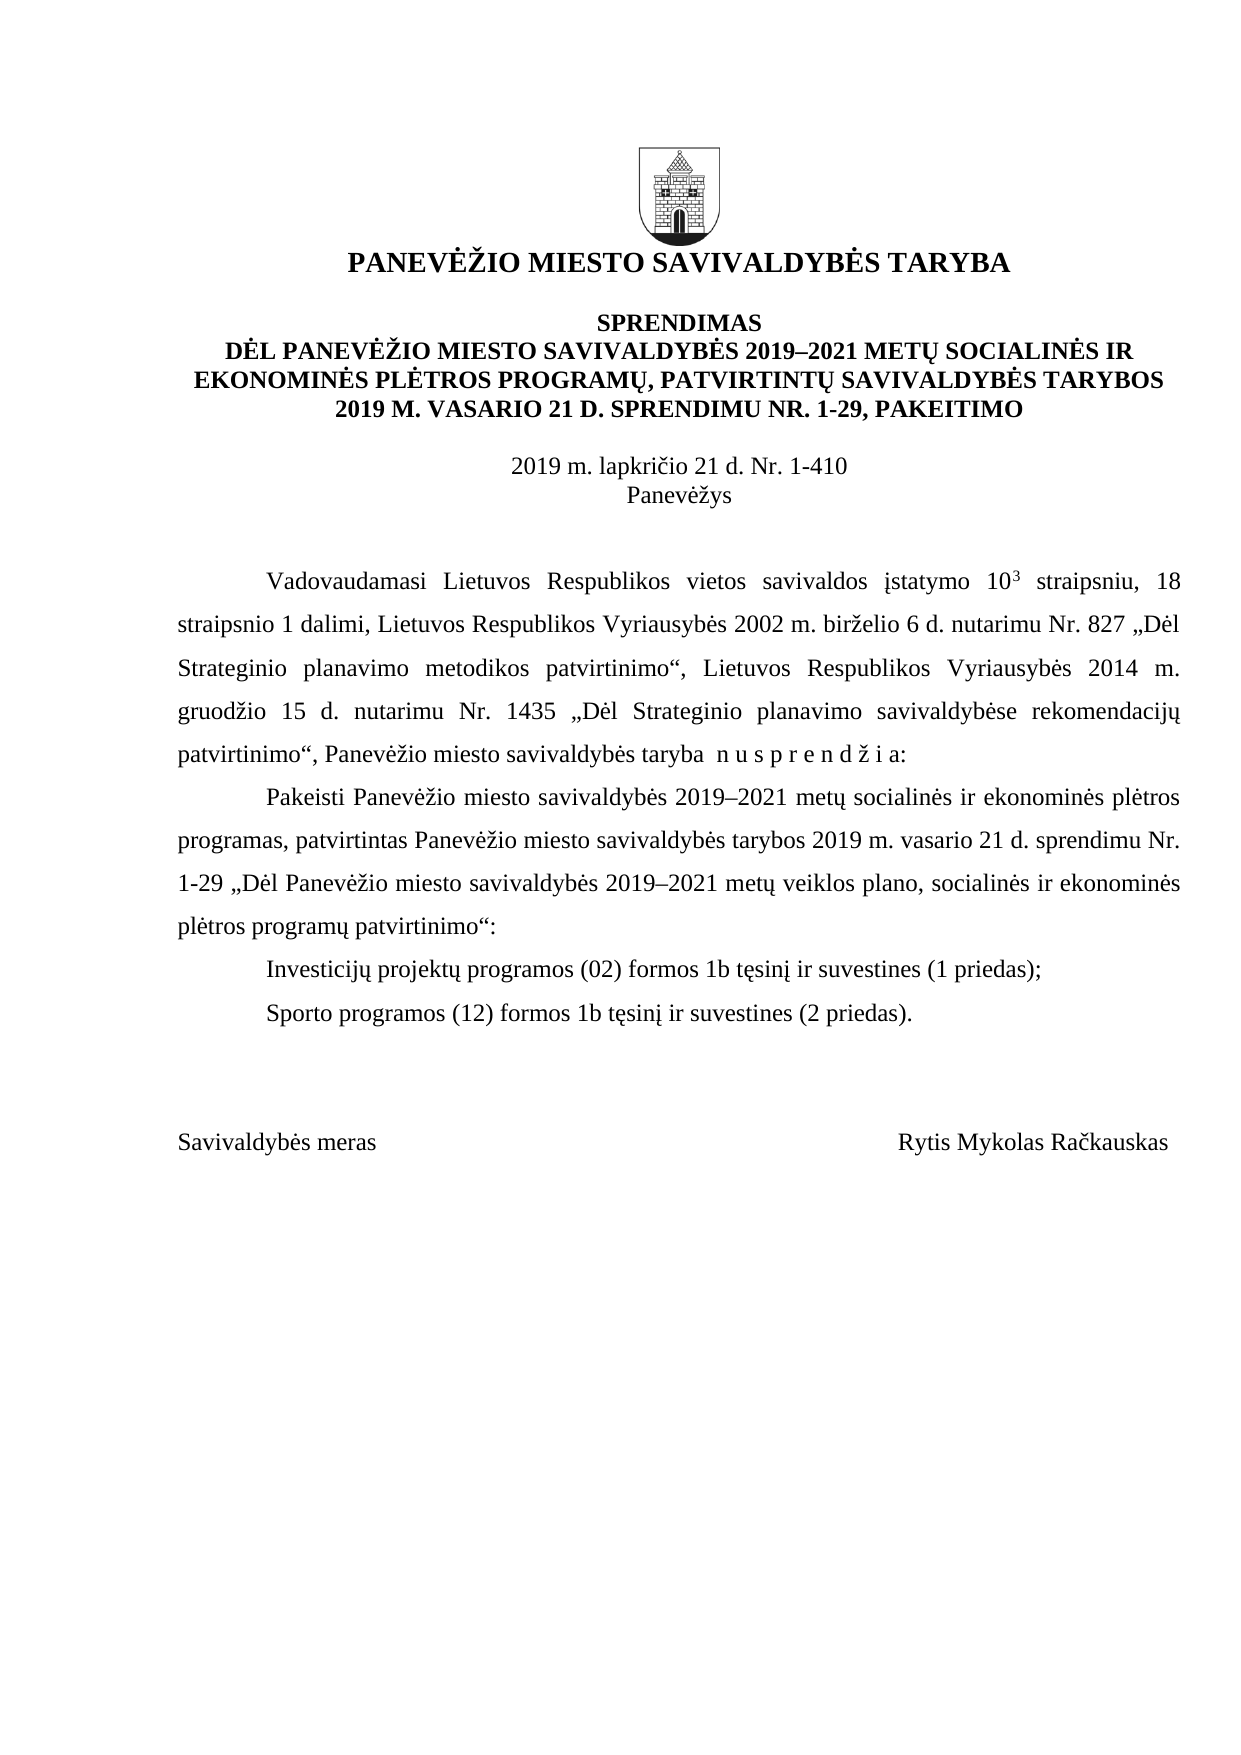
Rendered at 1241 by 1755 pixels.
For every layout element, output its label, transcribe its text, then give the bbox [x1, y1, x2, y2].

text Vadovaudamasi Lietuvos Respublikos vietos savivaldos įstatymo 103 straipsniu, 18 straipsnio 1 dalimi, Lietuvos Respublikos Vyriausybės 2002 m. birželio 6 d. nutarimu Nr. 827 „Dėl Strateginio planavimo metodikos patvirtinimo“, Lietuvos Respublikos Vyriausybės 2014 m. gruodžio 15 d. nutarimu Nr. 1435 „Dėl Strateginio planavimo savivaldybėse rekomendacijų patvirtinimo“, Panevėžio miesto savivaldybės taryba n u s p r e n d ž i a: [177, 566, 1181, 768]
text Investicijų projektų programos (02) formos 1b tęsinį ir suvestines (1 priedas); [177, 954, 1181, 983]
text Sporto programos (12) formos 1b tęsinį ir suvestines (2 priedas). [177, 998, 1181, 1026]
text SPRENDIMAS [177, 308, 1181, 336]
text 2019 m. lapkričio 21 d. Nr. 1-410 [177, 451, 1181, 480]
text DĖL PANEVĖŽIO MIESTO SAVIVALDYBĖS 2019–2021 METŲ SOCIALINĖS IR EKONOMINĖS PLĖTROS PROGRAMŲ, PATVIRTINTŲ SAVIVALDYBĖS TARYBOS 2019 M. VASARIO 21 D. SPRENDIMU NR. 1-29, PAKEITIMO [177, 336, 1181, 423]
text PANEVĖŽIO MIESTO SAVIVALDYBĖS TARYBA [177, 245, 1181, 279]
text Savivaldybės meras Rytis Mykolas Račkauskas [177, 1127, 1181, 1156]
text Pakeisti Panevėžio miesto savivaldybės 2019–2021 metų socialinės ir ekonominės plėtros programas, patvirtintas Panevėžio miesto savivaldybės tarybos 2019 m. vasario 21 d. sprendimu Nr. 1-29 „Dėl Panevėžio miesto savivaldybės 2019–2021 metų veiklos plano, socialinės ir ekonominės plėtros programų patvirtinimo“: [177, 782, 1181, 940]
text Panevėžys [177, 480, 1181, 509]
